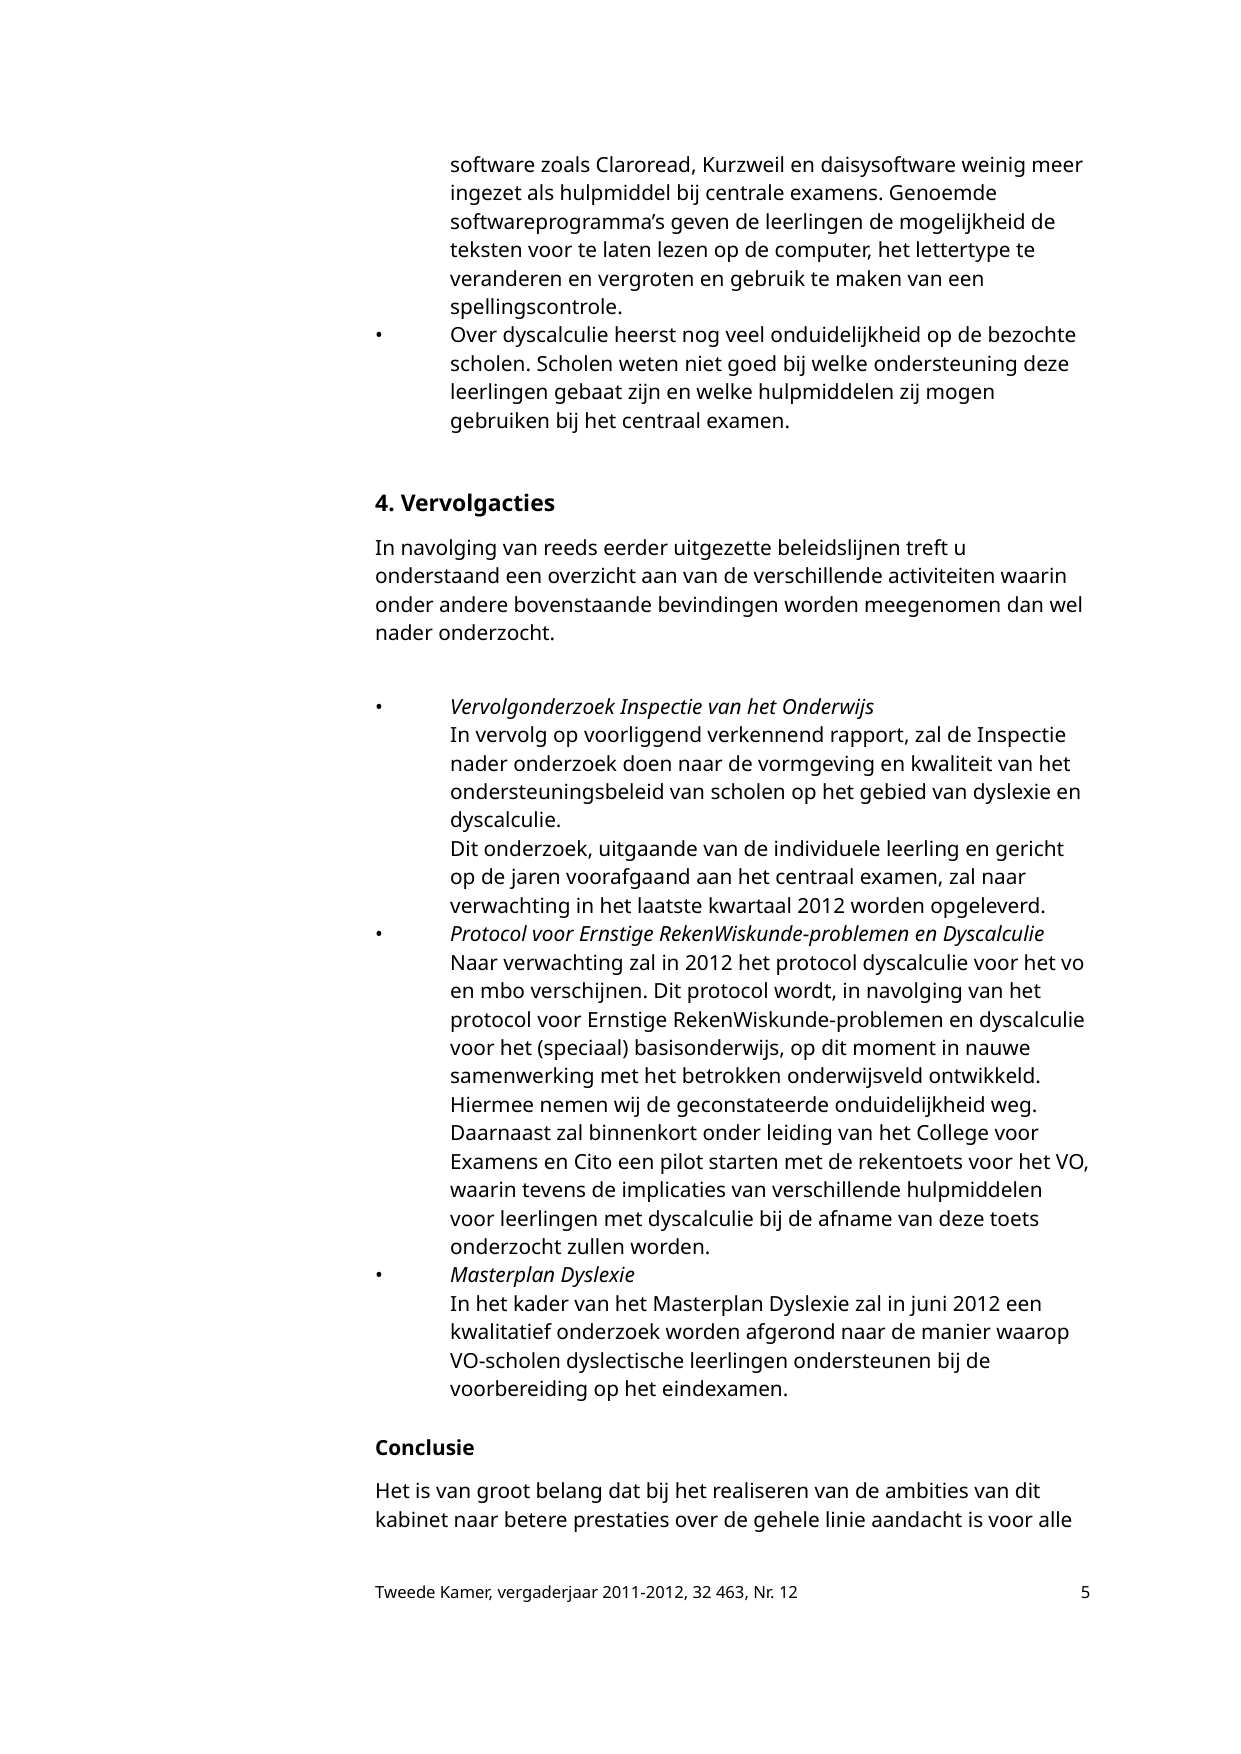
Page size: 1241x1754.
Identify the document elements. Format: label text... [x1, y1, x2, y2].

list In vervolg op voorliggend verkennend rapport, zal de Inspectie nader onderzoek doen naar de vormgeving en kwaliteit van het ondersteuningsbeleid van scholen op het gebied van dyslexie en dyscalculie. [375, 777, 1090, 891]
list De daisyspeler wordt door de inzet van de laptop met speciale software zoals Claroread, Kurzweil en daisysoftware weinig meer ingezet als hulpmiddel bij centrale examens. Genoemde softwareprogramma’s geven de leerlingen de mogelijkheid de teksten voor te laten lezen op de computer, het lettertype te veranderen en vergroten en gebruik te maken van een spellingscontrole. [375, 178, 1090, 377]
text In navolging van reeds eerder uitgezette beleidslijnen treft u onderstaand een overzicht aan van de verschillende activiteiten waarin onder andere bovenstaande bevindingen worden meegenomen dan wel nader onderzocht. [375, 590, 1090, 704]
list Dit onderzoek, uitgaande van de individuele leerling en gericht op de jaren voorafgaand aan het centraal examen, zal naar verwachting in het laatste kwartaal 2012 worden opgeleverd. [375, 891, 1090, 976]
subtitle 4. Vervolgacties [375, 544, 1090, 575]
list Over dyscalculie heerst nog veel onduidelijkheid op de bezochte scholen. Scholen weten niet goed bij welke ondersteuning deze leerlingen gebaat zijn en welke hulpmiddelen zij mogen gebruiken bij het centraal examen. [375, 377, 1090, 491]
list Protocol voor Ernstige RekenWiskunde-problemen en Dyscalculie [375, 976, 1090, 1005]
list Daarnaast zal binnenkort onder leiding van het College voor Examens en Cito een pilot starten met de rekentoets voor het VO, waarin tevens de implicaties van verschillende hulpmiddelen voor leerlingen met dyscalculie bij de afname van deze toets onderzocht zullen worden. [375, 1175, 1090, 1317]
list Naar verwachting zal in 2012 het protocol dyscalculie voor het vo en mbo verschijnen. Dit protocol wordt, in navolging van het protocol voor Ernstige RekenWiskunde-problemen en dyscalculie voor het (speciaal) basisonderwijs, op dit moment in nauwe samenwerking met het betrokken onderwijsveld ontwikkeld. Hiermee nemen wij de geconstateerde onduidelijkheid weg. [375, 1005, 1090, 1175]
list De omschrijving van de benodigde hulpmiddelen in de verklaring varieert van zeer gedetailleerd tot een algemene formulering in de zin van «wettelijk toegestane hulpmiddelen». Scholen geven dan ook aan met de leerling en eventueel ouders en docenten jaarlijks te bepalen welke hulpmiddelen de leerling voldoende ondersteuning bieden tijdens het centraal examen. [375, 150, 1090, 178]
list Vervolgonderzoek Inspectie van het Onderwijs [375, 749, 1090, 777]
list Masterplan Dyslexie [375, 1317, 1090, 1346]
list In het kader van het Masterplan Dyslexie zal in juni 2012 een kwalitatief onderzoek worden afgerond naar de manier waarop VO-scholen dyslectische leerlingen ondersteunen bij de voorbereiding op het eindexamen. [375, 1346, 1090, 1460]
